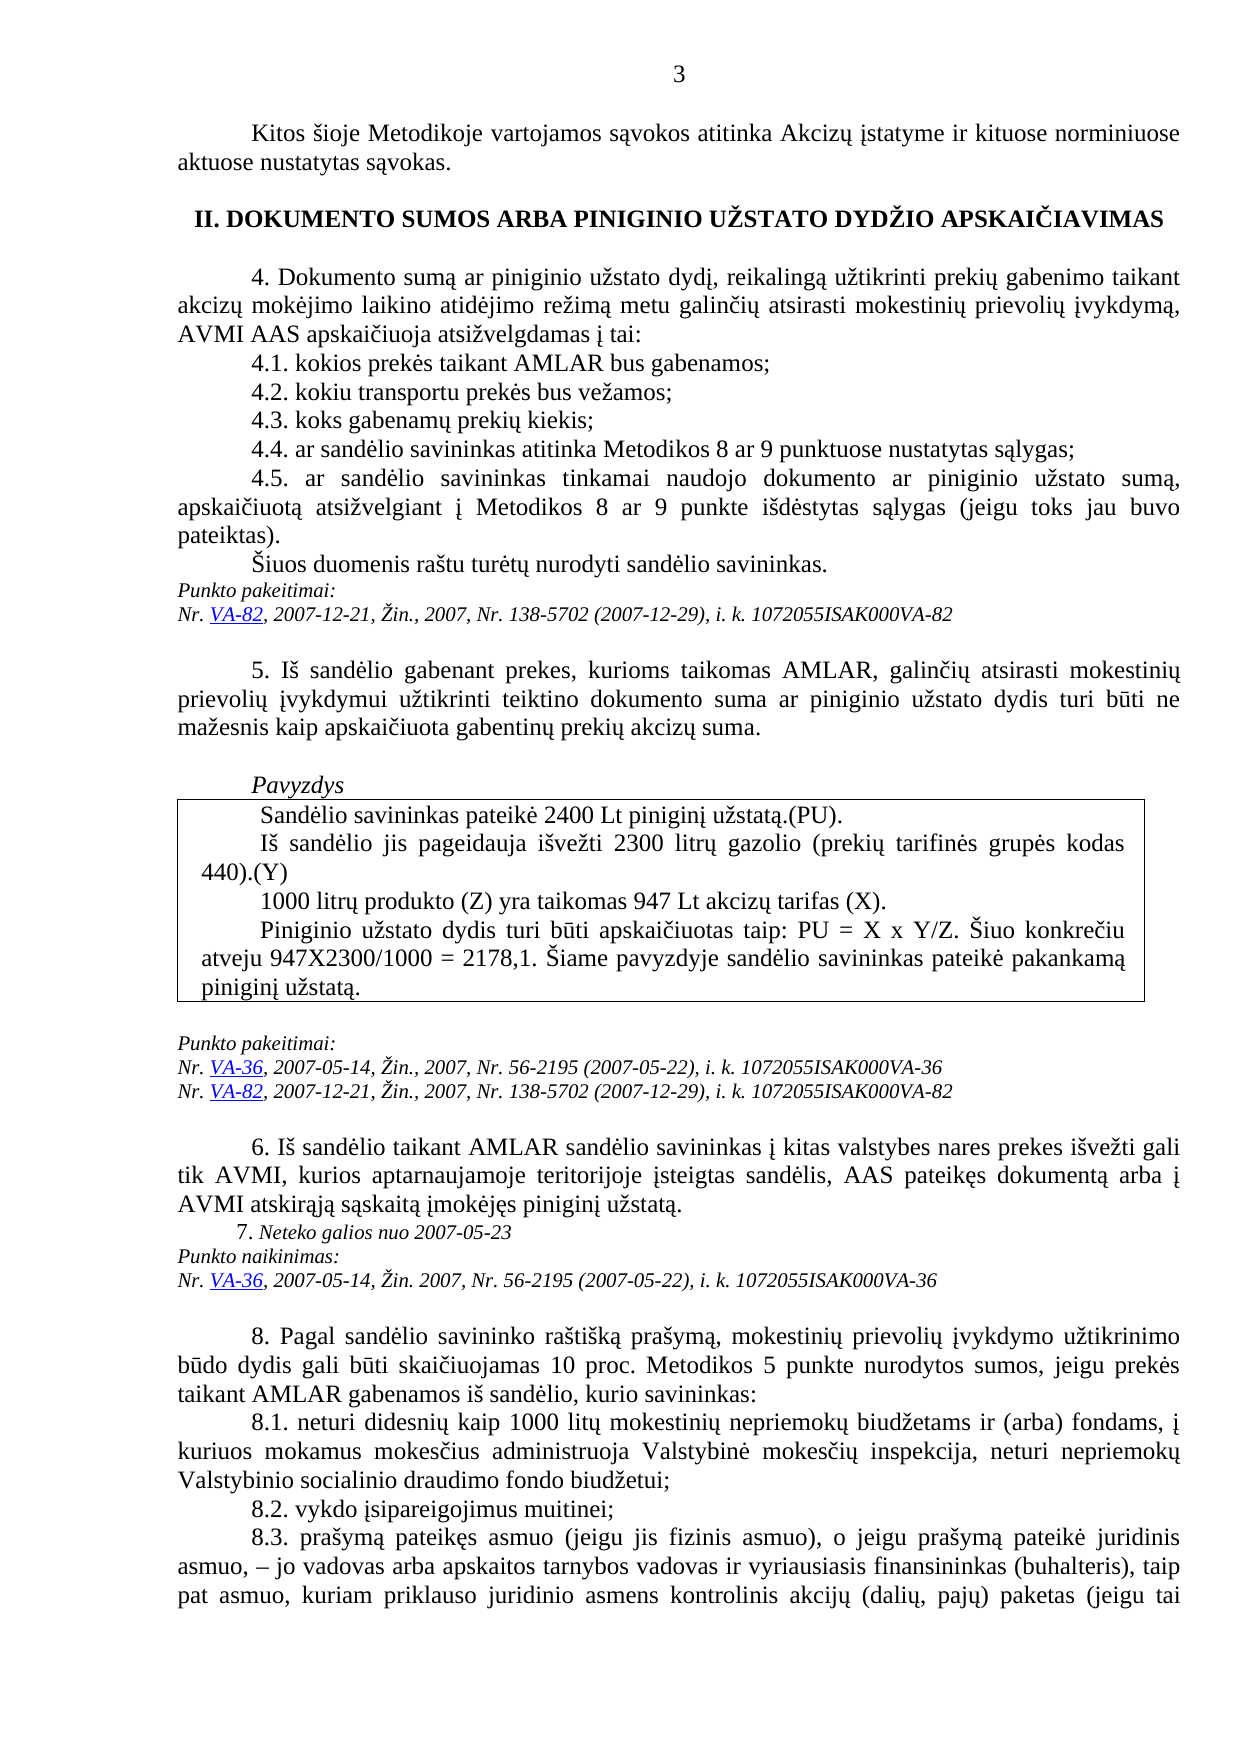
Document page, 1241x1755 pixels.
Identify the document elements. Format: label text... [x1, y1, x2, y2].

text Kitos šioje Metodikoje vartojamos sąvokos atitinka Akcizų įstatyme ir kituose norminiuose aktuose nustatytas sąvokas. [177, 118, 1181, 176]
text II. DOKUMENTO SUMOS ARBA PINIGINIO UŽSTATO DYDŽIO APSKAIČIAVIMAS [177, 204, 1181, 233]
text 7. Neteko galios nuo 2007-05-23 [177, 1218, 1181, 1244]
text Nr. VA-36, 2007-05-14, Žin., 2007, Nr. 56-2195 (2007-05-22), i. k. 1072055ISAK000VA-36 [177, 1055, 1181, 1079]
text 4.1. kokios prekės taikant AMLAR bus gabenamos; [177, 348, 1181, 377]
text 4.2. kokiu transportu prekės bus vežamos; [177, 377, 1181, 406]
text 8.2. vykdo įsipareigojimus muitinei; [177, 1494, 1181, 1522]
text Nr. VA-82, 2007-12-21, Žin., 2007, Nr. 138-5702 (2007-12-29), i. k. 1072055ISAK000VA-82 [177, 602, 1181, 626]
text Punkto pakeitimai: [177, 578, 1181, 602]
text Pavyzdys [177, 770, 1181, 799]
text Nr. VA-82, 2007-12-21, Žin., 2007, Nr. 138-5702 (2007-12-29), i. k. 1072055ISAK000VA-82 [177, 1079, 1181, 1103]
text 4.3. koks gabenamų prekių kiekis; [177, 406, 1181, 434]
text 4.4. ar sandėlio savininkas atitinka Metodikos 8 ar 9 punktuose nustatytas sąlygas; [177, 434, 1181, 463]
text 4. Dokumento sumą ar piniginio užstato dydį, reikalingą užtikrinti prekių gabenimo taikant akcizų mokėjimo laikino atidėjimo režimą metu galinčių atsirasti mokestinių prievolių įvykdymą, AVMI AAS apskaičiuoja atsižvelgdamas į tai: [177, 262, 1181, 348]
text 6. Iš sandėlio taikant AMLAR sandėlio savininkas į kitas valstybes nares prekes išvežti gali tik AVMI, kurios aptarnaujamoje teritorijoje įsteigtas sandėlis, AAS pateikęs dokumentą arba į AVMI atskirąją sąskaitą įmokėjęs piniginį užstatą. [177, 1132, 1181, 1218]
text Punkto naikinimas: [177, 1244, 1181, 1268]
text Šiuos duomenis raštu turėtų nurodyti sandėlio savininkas. [177, 549, 1181, 578]
text Punkto pakeitimai: [177, 1031, 1181, 1055]
table_header Sandėlio savininkas pateikė 2400 Lt piniginį užstatą.(PU). Iš sandėlio jis pageidauja išvežti 2300 litrų gazolio (prekių tarifinės grupės kodas 440).(Y) 1000 litrų produkto (Z) yra taikomas 947 Lt akcizų tarifas (X). Piniginio užstato dydis turi būti apskaičiuotas taip: PU = X x Y/Z. Šiuo konkrečiu atveju 947X2300/1000 = 2178,1. Šiame pavyzdyje sandėlio savininkas pateikė pakankamą piniginį užstatą. [178, 800, 1144, 1001]
text 8. Pagal sandėlio savininko raštišką prašymą, mokestinių prievolių įvykdymo užtikrinimo būdo dydis gali būti skaičiuojamas 10 proc. Metodikos 5 punkte nurodytos sumos, jeigu prekės taikant AMLAR gabenamos iš sandėlio, kurio savininkas: [177, 1321, 1181, 1407]
text 8.1. neturi didesnių kaip 1000 litų mokestinių nepriemokų biudžetams ir (arba) fondams, į kuriuos mokamus mokesčius administruoja Valstybinė mokesčių inspekcija, neturi nepriemokų Valstybinio socialinio draudimo fondo biudžetui; [177, 1407, 1181, 1494]
text 4.5. ar sandėlio savininkas tinkamai naudojo dokumento ar piniginio užstato sumą, apskaičiuotą atsižvelgiant į Metodikos 8 ar 9 punkte išdėstytas sąlygas (jeigu toks jau buvo pateiktas). [177, 463, 1181, 549]
text 8.3. prašymą pateikęs asmuo (jeigu jis fizinis asmuo), o jeigu prašymą pateikė juridinis asmuo, – jo vadovas arba apskaitos tarnybos vadovas ir vyriausiasis finansininkas (buhalteris), taip pat asmuo, kuriam priklauso juridinio asmens kontrolinis akcijų (dalių, pajų) paketas (jeigu tai [177, 1522, 1181, 1609]
text 5. Iš sandėlio gabenant prekes, kurioms taikomas AMLAR, galinčių atsirasti mokestinių prievolių įvykdymui užtikrinti teiktino dokumento suma ar piniginio užstato dydis turi būti ne mažesnis kaip apskaičiuota gabentinų prekių akcizų suma. [177, 655, 1181, 741]
text Nr. VA-36, 2007-05-14, Žin. 2007, Nr. 56-2195 (2007-05-22), i. k. 1072055ISAK000VA-36 [177, 1268, 1181, 1292]
